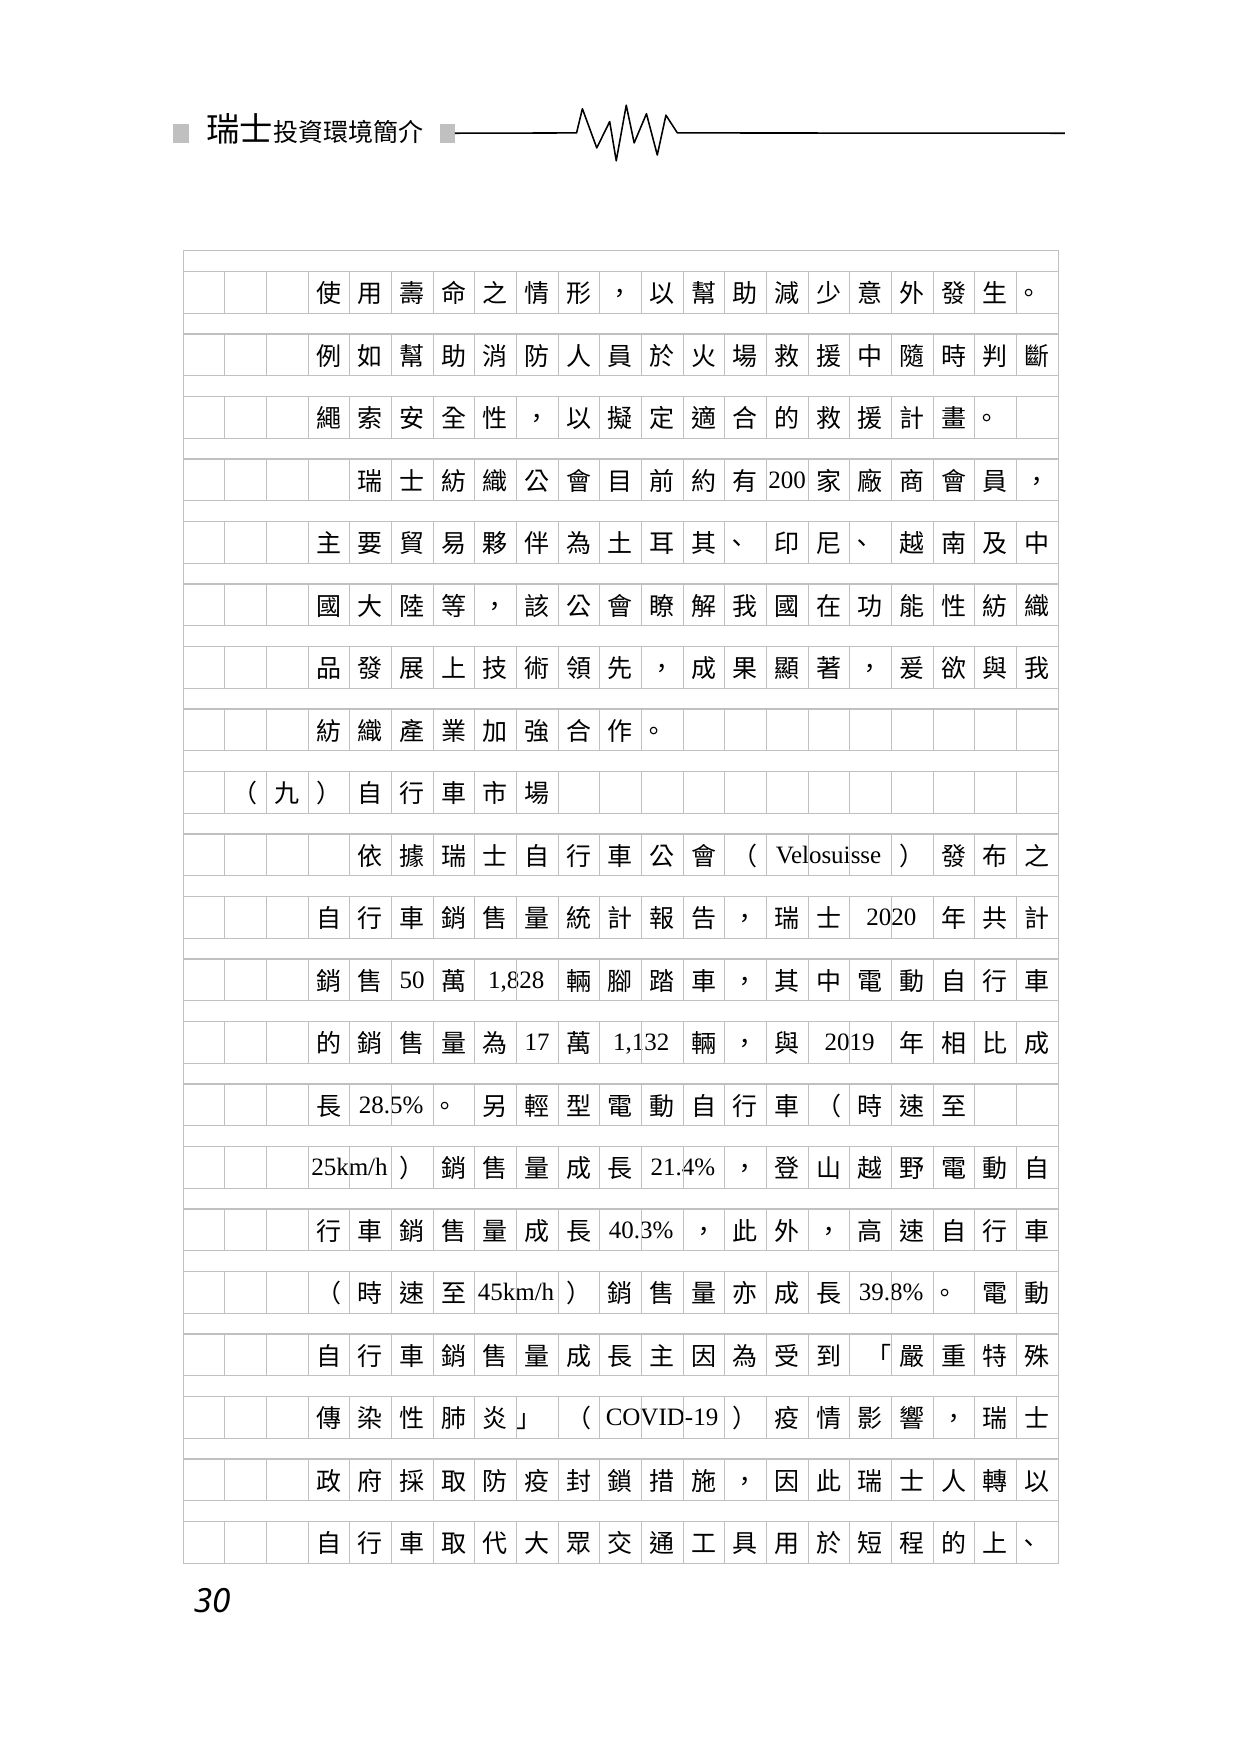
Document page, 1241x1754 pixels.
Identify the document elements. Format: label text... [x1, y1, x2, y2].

text 瑞士紡織公會目前約有200家廠商會員，主要貿易夥伴為土耳其、印尼、越南及中國大陸等，該公會瞭解我國在功能性紡織品發展上技術領先，成果顯著，爰欲與我紡織產業加強合作。 [600, 647, 641, 688]
text [559, 772, 599, 813]
text 瑞士紡織公會目前約有200家廠商會員，主要貿易夥伴為土耳其、印尼、越南及中國大陸等，該公會瞭解我國在功能性紡織品發展上技術領先，成果顯著，爰欲與我紡織產業加強合作。 [767, 647, 808, 688]
text 瑞士紡織公會目前約有200家廠商會員，主要貿易夥伴為土耳其、印尼、越南及中國大陸等，該公會瞭解我國在功能性紡織品發展上技術領先，成果顯著，爰欲與我紡織產業加強合作。 [767, 585, 808, 625]
text 瑞士紡織公會目前約有200家廠商會員，主要貿易夥伴為土耳其、印尼、越南及中國大陸等，該公會瞭解我國在功能性紡織品發展上技術領先，成果顯著，爰欲與我紡織產業加強合作。 [281, 689, 1058, 708]
text 瑞士紡織公會目前約有200家廠商會員，主要貿易夥伴為土耳其、印尼、越南及中國大陸等，該公會瞭解我國在功能性紡織品發展上技術領先，成果顯著，爰欲與我紡織產業加強合作。 [892, 585, 933, 625]
text 瑞士紡織公會目前約有200家廠商會員，主要貿易夥伴為土耳其、印尼、越南及中國大陸等，該公會瞭解我國在功能性紡織品發展上技術領先，成果顯著，爰欲與我紡織產業加強合作。 [1017, 647, 1058, 688]
text 瑞士紡織公會目前約有200家廠商會員，主要貿易夥伴為土耳其、印尼、越南及中國大陸等，該公會瞭解我國在功能性紡織品發展上技術領先，成果顯著，爰欲與我紡織產業加強合作。 [434, 647, 474, 688]
text 瑞士紡織公會目前約有200家廠商會員，主要貿易夥伴為土耳其、印尼、越南及中國大陸等，該公會瞭解我國在功能性紡織品發展上技術領先，成果顯著，爰欲與我紡織產業加強合作。 [309, 522, 349, 563]
text 瑞士紡織公會目前約有200家廠商會員，主要貿易夥伴為土耳其、印尼、越南及中國大陸等，該公會瞭解我國在功能性紡織品發展上技術領先，成果顯著，爰欲與我紡織產業加強合作。 [517, 647, 558, 688]
text 瑞士紡織公會目前約有200家廠商會員，主要貿易夥伴為土耳其、印尼、越南及中國大陸等，該公會瞭解我國在功能性紡織品發展上技術領先，成果顯著，爰欲與我紡織產業加強合作。 [600, 522, 641, 563]
text 瑞士紡織公會目前約有200家廠商會員，主要貿易夥伴為土耳其、印尼、越南及中國大陸等，該公會瞭解我國在功能性紡織品發展上技術領先，成果顯著，爰欲與我紡織產業加強合作。 [475, 647, 516, 688]
text 瑞士紡織公會目前約有200家廠商會員，主要貿易夥伴為土耳其、印尼、越南及中國大陸等，該公會瞭解我國在功能性紡織品發展上技術領先，成果顯著，爰欲與我紡織產業加強合作。 [850, 460, 891, 500]
text 瑞士紡織公會目前約有200家廠商會員，主要貿易夥伴為土耳其、印尼、越南及中國大陸等，該公會瞭解我國在功能性紡織品發展上技術領先，成果顯著，爰欲與我紡織產業加強合作。 [517, 522, 558, 563]
text 瑞士紡織公會目前約有200家廠商會員，主要貿易夥伴為土耳其、印尼、越南及中國大陸等，該公會瞭解我國在功能性紡織品發展上技術領先，成果顯著，爰欲與我紡織產業加強合作。 [281, 626, 1058, 646]
text 該研究中心2021年1月公布其智慧纖維研究成果，Empa的研究人員已開發出一種塗層，其暴露於高溫下時會因摩擦或著火而變色。該成果為藉由顏色變化呈現安全繩或懸掛繩因使用程度或高溫而影響安全使用壽命之情形，以幫助減少意外發生。例如幫助消防人員於火場救援中隨時判斷繩索安全性，以擬定適合的救援計畫。 [281, 376, 1058, 396]
text 瑞士紡織公會目前約有200家廠商會員，主要貿易夥伴為土耳其、印尼、越南及中國大陸等，該公會瞭解我國在功能性紡織品發展上技術領先，成果顯著，爰欲與我紡織產業加強合作。 [559, 647, 599, 688]
text 瑞士紡織公會目前約有200家廠商會員，主要貿易夥伴為土耳其、印尼、越南及中國大陸等，該公會瞭解我國在功能性紡織品發展上技術領先，成果顯著，爰欲與我紡織產業加強合作。 [975, 460, 1016, 500]
text 行 [392, 772, 433, 813]
text 瑞士紡織公會目前約有200家廠商會員，主要貿易夥伴為土耳其、印尼、越南及中國大陸等，該公會瞭解我國在功能性紡織品發展上技術領先，成果顯著，爰欲與我紡織產業加強合作。 [642, 522, 683, 563]
text 瑞士紡織公會目前約有200家廠商會員，主要貿易夥伴為土耳其、印尼、越南及中國大陸等，該公會瞭解我國在功能性紡織品發展上技術領先，成果顯著，爰欲與我紡織產業加強合作。 [1017, 522, 1058, 563]
text ） [309, 772, 349, 813]
text 瑞士紡織公會目前約有200家廠商會員，主要貿易夥伴為土耳其、印尼、越南及中國大陸等，該公會瞭解我國在功能性紡織品發展上技術領先，成果顯著，爰欲與我紡織產業加強合作。 [309, 647, 349, 688]
text 瑞士紡織公會目前約有200家廠商會員，主要貿易夥伴為土耳其、印尼、越南及中國大陸等，該公會瞭解我國在功能性紡織品發展上技術領先，成果顯著，爰欲與我紡織產業加強合作。 [392, 522, 433, 563]
text 瑞士紡織公會目前約有200家廠商會員，主要貿易夥伴為土耳其、印尼、越南及中國大陸等，該公會瞭解我國在功能性紡織品發展上技術領先，成果顯著，爰欲與我紡織產業加強合作。 [642, 460, 683, 500]
text 瑞士紡織公會目前約有200家廠商會員，主要貿易夥伴為土耳其、印尼、越南及中國大陸等，該公會瞭解我國在功能性紡織品發展上技術領先，成果顯著，爰欲與我紡織產業加強合作。 [434, 522, 474, 563]
text 瑞士紡織公會目前約有200家廠商會員，主要貿易夥伴為土耳其、印尼、越南及中國大陸等，該公會瞭解我國在功能性紡織品發展上技術領先，成果顯著，爰欲與我紡織產業加強合作。 [281, 564, 1058, 583]
text 瑞士紡織公會目前約有200家廠商會員，主要貿易夥伴為土耳其、印尼、越南及中國大陸等，該公會瞭解我國在功能性紡織品發展上技術領先，成果顯著，爰欲與我紡織產業加強合作。 [725, 522, 766, 563]
text [207, 772, 224, 813]
text 瑞士紡織公會目前約有200家廠商會員，主要貿易夥伴為土耳其、印尼、越南及中國大陸等，該公會瞭解我國在功能性紡織品發展上技術領先，成果顯著，爰欲與我紡織產業加強合作。 [559, 522, 599, 563]
text 瑞士紡織公會目前約有200家廠商會員，主要貿易夥伴為土耳其、印尼、越南及中國大陸等，該公會瞭解我國在功能性紡織品發展上技術領先，成果顯著，爰欲與我紡織產業加強合作。 [684, 522, 724, 563]
text 瑞士紡織公會目前約有200家廠商會員，主要貿易夥伴為土耳其、印尼、越南及中國大陸等，該公會瞭解我國在功能性紡織品發展上技術領先，成果顯著，爰欲與我紡織產業加強合作。 [892, 522, 933, 563]
text [600, 772, 641, 813]
text 瑞士紡織公會目前約有200家廠商會員，主要貿易夥伴為土耳其、印尼、越南及中國大陸等，該公會瞭解我國在功能性紡織品發展上技術領先，成果顯著，爰欲與我紡織產業加強合作。 [850, 522, 891, 563]
text 瑞士紡織公會目前約有200家廠商會員，主要貿易夥伴為土耳其、印尼、越南及中國大陸等，該公會瞭解我國在功能性紡織品發展上技術領先，成果顯著，爰欲與我紡織產業加強合作。 [517, 460, 558, 500]
text [975, 772, 1016, 813]
text 瑞士紡織公會目前約有200家廠商會員，主要貿易夥伴為土耳其、印尼、越南及中國大陸等，該公會瞭解我國在功能性紡織品發展上技術領先，成果顯著，爰欲與我紡織產業加強合作。 [517, 585, 558, 625]
text 瑞士紡織公會目前約有200家廠商會員，主要貿易夥伴為土耳其、印尼、越南及中國大陸等，該公會瞭解我國在功能性紡織品發展上技術領先，成果顯著，爰欲與我紡織產業加強合作。 [392, 710, 433, 750]
text 瑞士紡織公會目前約有200家廠商會員，主要貿易夥伴為土耳其、印尼、越南及中國大陸等，該公會瞭解我國在功能性紡織品發展上技術領先，成果顯著，爰欲與我紡織產業加強合作。 [600, 460, 641, 500]
text 瑞士紡織公會目前約有200家廠商會員，主要貿易夥伴為土耳其、印尼、越南及中國大陸等，該公會瞭解我國在功能性紡織品發展上技術領先，成果顯著，爰欲與我紡織產業加強合作。 [642, 710, 683, 750]
text 瑞士紡織公會目前約有200家廠商會員，主要貿易夥伴為土耳其、印尼、越南及中國大陸等，該公會瞭解我國在功能性紡織品發展上技術領先，成果顯著，爰欲與我紡織產業加強合作。 [850, 585, 891, 625]
text 瑞士紡織公會目前約有200家廠商會員，主要貿易夥伴為土耳其、印尼、越南及中國大陸等，該公會瞭解我國在功能性紡織品發展上技術領先，成果顯著，爰欲與我紡織產業加強合作。 [975, 522, 1016, 563]
text [684, 772, 724, 813]
text 瑞士紡織公會目前約有200家廠商會員，主要貿易夥伴為土耳其、印尼、越南及中國大陸等，該公會瞭解我國在功能性紡織品發展上技術領先，成果顯著，爰欲與我紡織產業加強合作。 [475, 585, 516, 625]
text 瑞士紡織公會目前約有200家廠商會員，主要貿易夥伴為土耳其、印尼、越南及中國大陸等，該公會瞭解我國在功能性紡織品發展上技術領先，成果顯著，爰欲與我紡織產業加強合作。 [892, 647, 933, 688]
text 瑞士紡織公會目前約有200家廠商會員，主要貿易夥伴為土耳其、印尼、越南及中國大陸等，該公會瞭解我國在功能性紡織品發展上技術領先，成果顯著，爰欲與我紡織產業加強合作。 [725, 647, 766, 688]
text [1017, 772, 1058, 813]
text 瑞士紡織公會目前約有200家廠商會員，主要貿易夥伴為土耳其、印尼、越南及中國大陸等，該公會瞭解我國在功能性紡織品發展上技術領先，成果顯著，爰欲與我紡織產業加強合作。 [281, 501, 1058, 521]
text 瑞士紡織公會目前約有200家廠商會員，主要貿易夥伴為土耳其、印尼、越南及中國大陸等，該公會瞭解我國在功能性紡織品發展上技術領先，成果顯著，爰欲與我紡織產業加強合作。 [725, 585, 766, 625]
text 市 [475, 772, 516, 813]
text （ [225, 772, 266, 813]
text 瑞士紡織公會目前約有200家廠商會員，主要貿易夥伴為土耳其、印尼、越南及中國大陸等，該公會瞭解我國在功能性紡織品發展上技術領先，成果顯著，爰欲與我紡織產業加強合作。 [642, 647, 683, 688]
text 瑞士紡織公會目前約有200家廠商會員，主要貿易夥伴為土耳其、印尼、越南及中國大陸等，該公會瞭解我國在功能性紡織品發展上技術領先，成果顯著，爰欲與我紡織產業加強合作。 [809, 522, 849, 563]
text 瑞士紡織公會目前約有200家廠商會員，主要貿易夥伴為土耳其、印尼、越南及中國大陸等，該公會瞭解我國在功能性紡織品發展上技術領先，成果顯著，爰欲與我紡織產業加強合作。 [350, 647, 391, 688]
text 車 [434, 772, 474, 813]
text [850, 772, 891, 813]
text 瑞士紡織公會目前約有200家廠商會員，主要貿易夥伴為土耳其、印尼、越南及中國大陸等，該公會瞭解我國在功能性紡織品發展上技術領先，成果顯著，爰欲與我紡織產業加強合作。 [392, 460, 433, 500]
text 瑞士紡織公會目前約有200家廠商會員，主要貿易夥伴為土耳其、印尼、越南及中國大陸等，該公會瞭解我國在功能性紡織品發展上技術領先，成果顯著，爰欲與我紡織產業加強合作。 [725, 460, 766, 500]
text 瑞士紡織公會目前約有200家廠商會員，主要貿易夥伴為土耳其、印尼、越南及中國大陸等，該公會瞭解我國在功能性紡織品發展上技術領先，成果顯著，爰欲與我紡織產業加強合作。 [684, 647, 724, 688]
text 自 [350, 772, 391, 813]
text 瑞士紡織公會目前約有200家廠商會員，主要貿易夥伴為土耳其、印尼、越南及中國大陸等，該公會瞭解我國在功能性紡織品發展上技術領先，成果顯著，爰欲與我紡織產業加強合作。 [517, 710, 558, 750]
text [809, 772, 849, 813]
text 瑞士紡織公會目前約有200家廠商會員，主要貿易夥伴為土耳其、印尼、越南及中國大陸等，該公會瞭解我國在功能性紡織品發展上技術領先，成果顯著，爰欲與我紡織產業加強合作。 [475, 460, 516, 500]
text [725, 772, 766, 813]
text 瑞士紡織公會目前約有200家廠商會員，主要貿易夥伴為土耳其、印尼、越南及中國大陸等，該公會瞭解我國在功能性紡織品發展上技術領先，成果顯著，爰欲與我紡織產業加強合作。 [1017, 710, 1058, 750]
text [642, 772, 683, 813]
text 瑞士紡織公會目前約有200家廠商會員，主要貿易夥伴為土耳其、印尼、越南及中國大陸等，該公會瞭解我國在功能性紡織品發展上技術領先，成果顯著，爰欲與我紡織產業加強合作。 [767, 460, 808, 500]
text 瑞士紡織公會目前約有200家廠商會員，主要貿易夥伴為土耳其、印尼、越南及中國大陸等，該公會瞭解我國在功能性紡織品發展上技術領先，成果顯著，爰欲與我紡織產業加強合作。 [850, 647, 891, 688]
text 瑞士紡織公會目前約有200家廠商會員，主要貿易夥伴為土耳其、印尼、越南及中國大陸等，該公會瞭解我國在功能性紡織品發展上技術領先，成果顯著，爰欲與我紡織產業加強合作。 [350, 522, 391, 563]
text 瑞士紡織公會目前約有200家廠商會員，主要貿易夥伴為土耳其、印尼、越南及中國大陸等，該公會瞭解我國在功能性紡織品發展上技術領先，成果顯著，爰欲與我紡織產業加強合作。 [1017, 460, 1058, 500]
text 瑞士紡織公會目前約有200家廠商會員，主要貿易夥伴為土耳其、印尼、越南及中國大陸等，該公會瞭解我國在功能性紡織品發展上技術領先，成果顯著，爰欲與我紡織產業加強合作。 [767, 710, 808, 750]
text 瑞士紡織公會目前約有200家廠商會員，主要貿易夥伴為土耳其、印尼、越南及中國大陸等，該公會瞭解我國在功能性紡織品發展上技術領先，成果顯著，爰欲與我紡織產業加強合作。 [850, 710, 891, 750]
text 該研究中心2021年1月公布其智慧纖維研究成果，Empa的研究人員已開發出一種塗層，其暴露於高溫下時會因摩擦或著火而變色。該成果為藉由顏色變化呈現安全繩或懸掛繩因使用程度或高溫而影響安全使用壽命之情形，以幫助減少意外發生。例如幫助消防人員於火場救援中隨時判斷繩索安全性，以擬定適合的救援計畫。 [281, 314, 1058, 333]
text 瑞士紡織公會目前約有200家廠商會員，主要貿易夥伴為土耳其、印尼、越南及中國大陸等，該公會瞭解我國在功能性紡織品發展上技術領先，成果顯著，爰欲與我紡織產業加強合作。 [1017, 585, 1058, 625]
text 瑞士紡織公會目前約有200家廠商會員，主要貿易夥伴為土耳其、印尼、越南及中國大陸等，該公會瞭解我國在功能性紡織品發展上技術領先，成果顯著，爰欲與我紡織產業加強合作。 [642, 585, 683, 625]
text 九 [267, 772, 308, 813]
text 瑞士紡織公會目前約有200家廠商會員，主要貿易夥伴為土耳其、印尼、越南及中國大陸等，該公會瞭解我國在功能性紡織品發展上技術領先，成果顯著，爰欲與我紡織產業加強合作。 [767, 522, 808, 563]
text 瑞士紡織公會目前約有200家廠商會員，主要貿易夥伴為土耳其、印尼、越南及中國大陸等，該公會瞭解我國在功能性紡織品發展上技術領先，成果顯著，爰欲與我紡織產業加強合作。 [975, 585, 1016, 625]
text 瑞士紡織公會目前約有200家廠商會員，主要貿易夥伴為土耳其、印尼、越南及中國大陸等，該公會瞭解我國在功能性紡織品發展上技術領先，成果顯著，爰欲與我紡織產業加強合作。 [350, 585, 391, 625]
text 瑞士紡織公會目前約有200家廠商會員，主要貿易夥伴為土耳其、印尼、越南及中國大陸等，該公會瞭解我國在功能性紡織品發展上技術領先，成果顯著，爰欲與我紡織產業加強合作。 [809, 647, 849, 688]
text 瑞士紡織公會目前約有200家廠商會員，主要貿易夥伴為土耳其、印尼、越南及中國大陸等，該公會瞭解我國在功能性紡織品發展上技術領先，成果顯著，爰欲與我紡織產業加強合作。 [600, 710, 641, 750]
text 瑞士紡織公會目前約有200家廠商會員，主要貿易夥伴為土耳其、印尼、越南及中國大陸等，該公會瞭解我國在功能性紡織品發展上技術領先，成果顯著，爰欲與我紡織產業加強合作。 [475, 710, 516, 750]
text 瑞士紡織公會目前約有200家廠商會員，主要貿易夥伴為土耳其、印尼、越南及中國大陸等，該公會瞭解我國在功能性紡織品發展上技術領先，成果顯著，爰欲與我紡織產業加強合作。 [934, 647, 974, 688]
text 瑞士紡織公會目前約有200家廠商會員，主要貿易夥伴為土耳其、印尼、越南及中國大陸等，該公會瞭解我國在功能性紡織品發展上技術領先，成果顯著，爰欲與我紡織產業加強合作。 [392, 647, 433, 688]
text 瑞士紡織公會目前約有200家廠商會員，主要貿易夥伴為土耳其、印尼、越南及中國大陸等，該公會瞭解我國在功能性紡織品發展上技術領先，成果顯著，爰欲與我紡織產業加強合作。 [975, 710, 1016, 750]
text 場 [517, 772, 558, 813]
text 瑞士紡織公會目前約有200家廠商會員，主要貿易夥伴為土耳其、印尼、越南及中國大陸等，該公會瞭解我國在功能性紡織品發展上技術領先，成果顯著，爰欲與我紡織產業加強合作。 [475, 522, 516, 563]
text [892, 772, 933, 813]
text 瑞士紡織公會目前約有200家廠商會員，主要貿易夥伴為土耳其、印尼、越南及中國大陸等，該公會瞭解我國在功能性紡織品發展上技術領先，成果顯著，爰欲與我紡織產業加強合作。 [975, 647, 1016, 688]
text 瑞士紡織公會目前約有200家廠商會員，主要貿易夥伴為土耳其、印尼、越南及中國大陸等，該公會瞭解我國在功能性紡織品發展上技術領先，成果顯著，爰欲與我紡織產業加強合作。 [892, 460, 933, 500]
text [934, 772, 974, 813]
text 瑞士紡織公會目前約有200家廠商會員，主要貿易夥伴為土耳其、印尼、越南及中國大陸等，該公會瞭解我國在功能性紡織品發展上技術領先，成果顯著，爰欲與我紡織產業加強合作。 [350, 460, 391, 500]
text [207, 751, 1058, 771]
text 瑞士紡織公會目前約有200家廠商會員，主要貿易夥伴為土耳其、印尼、越南及中國大陸等，該公會瞭解我國在功能性紡織品發展上技術領先，成果顯著，爰欲與我紡織產業加強合作。 [350, 710, 391, 750]
text 瑞士紡織公會目前約有200家廠商會員，主要貿易夥伴為土耳其、印尼、越南及中國大陸等，該公會瞭解我國在功能性紡織品發展上技術領先，成果顯著，爰欲與我紡織產業加強合作。 [725, 710, 766, 750]
text 瑞士紡織公會目前約有200家廠商會員，主要貿易夥伴為土耳其、印尼、越南及中國大陸等，該公會瞭解我國在功能性紡織品發展上技術領先，成果顯著，爰欲與我紡織產業加強合作。 [892, 710, 933, 750]
text [767, 772, 808, 813]
text 瑞士紡織公會目前約有200家廠商會員，主要貿易夥伴為土耳其、印尼、越南及中國大陸等，該公會瞭解我國在功能性紡織品發展上技術領先，成果顯著，爰欲與我紡織產業加強合作。 [281, 439, 1058, 458]
text 瑞士紡織公會目前約有200家廠商會員，主要貿易夥伴為土耳其、印尼、越南及中國大陸等，該公會瞭解我國在功能性紡織品發展上技術領先，成果顯著，爰欲與我紡織產業加強合作。 [934, 522, 974, 563]
text 瑞士紡織公會目前約有200家廠商會員，主要貿易夥伴為土耳其、印尼、越南及中國大陸等，該公會瞭解我國在功能性紡織品發展上技術領先，成果顯著，爰欲與我紡織產業加強合作。 [392, 585, 433, 625]
text 該研究中心2021年1月公布其智慧纖維研究成果，Empa的研究人員已開發出一種塗層，其暴露於高溫下時會因摩擦或著火而變色。該成果為藉由顏色變化呈現安全繩或懸掛繩因使用程度或高溫而影響安全使用壽命之情形，以幫助減少意外發生。例如幫助消防人員於火場救援中隨時判斷繩索安全性，以擬定適合的救援計畫。 [281, 251, 1058, 271]
text 瑞士紡織公會目前約有200家廠商會員，主要貿易夥伴為土耳其、印尼、越南及中國大陸等，該公會瞭解我國在功能性紡織品發展上技術領先，成果顯著，爰欲與我紡織產業加強合作。 [600, 585, 641, 625]
